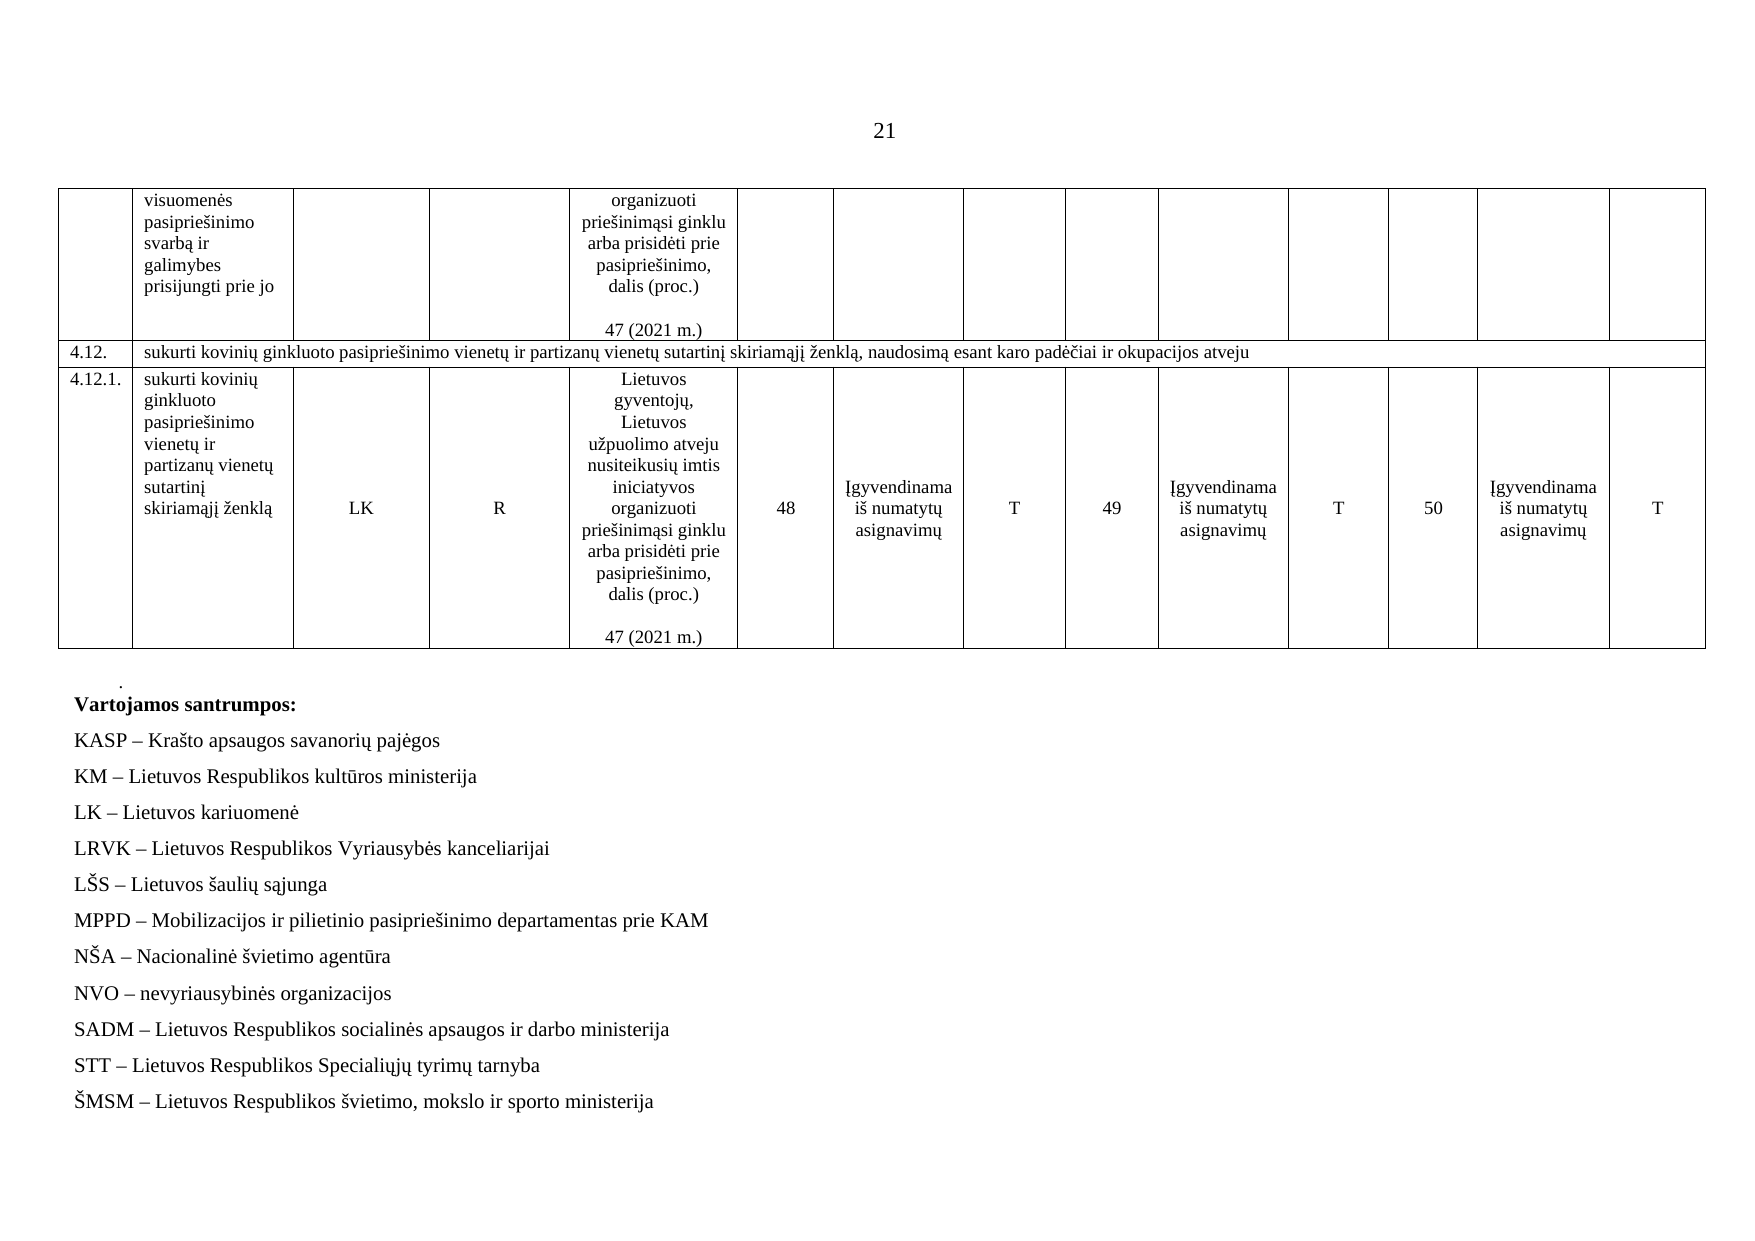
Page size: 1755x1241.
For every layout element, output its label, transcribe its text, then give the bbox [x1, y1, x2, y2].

table_cell Įgyvendinama iš numatytų asignavimų [834, 368, 963, 648]
text MPPD – Mobilizacijos ir pilietinio pasipriešinimo departamentas prie KAM [74, 908, 1695, 932]
table_cell [1389, 189, 1477, 340]
table_cell sukurti kovinių ginkluoto pasipriešinimo vienetų ir partizanų vienetų sutartinį skiriamąjį ženklą [133, 368, 293, 648]
table_cell T [1610, 368, 1705, 648]
table_cell R [430, 368, 569, 648]
table_cell LK [294, 368, 429, 648]
text ŠMSM – Lietuvos Respublikos švietimo, mokslo ir sporto ministerija [74, 1089, 1695, 1113]
text KASP – Krašto apsaugos savanorių pajėgos [74, 728, 1695, 752]
table_cell [430, 189, 569, 340]
text SADM – Lietuvos Respublikos socialinės apsaugos ir darbo ministerija [74, 1017, 1695, 1041]
table_cell 4.12. [59, 341, 132, 367]
table_cell organizuoti priešinimąsi ginklu arba prisidėti prie pasipriešinimo, dalis (proc.) 47 (2021 m.) [570, 189, 737, 340]
table_cell [1289, 189, 1388, 340]
table_cell [1066, 189, 1158, 340]
text STT – Lietuvos Respublikos Specialiųjų tyrimų tarnyba [74, 1053, 1695, 1077]
table_cell Lietuvos gyventojų, Lietuvos užpuolimo atveju nusiteikusių imtis iniciatyvos organizuoti priešinimąsi ginklu arba prisidėti prie pasipriešinimo, dalis (proc.) 47 (2021 m.) [570, 368, 737, 648]
table_cell Įgyvendinama iš numatytų asignavimų [1478, 368, 1609, 648]
table_cell visuomenės pasipriešinimo svarbą ir galimybes prisijungti prie jo [133, 189, 293, 340]
table_cell sukurti kovinių ginkluoto pasipriešinimo vienetų ir partizanų vienetų sutartinį skiriamąjį ženklą, naudosimą esant karo padėčiai ir okupacijos atveju [133, 341, 1705, 367]
text NVO – nevyriausybinės organizacijos [74, 981, 1695, 1004]
table_cell [1159, 189, 1288, 340]
table_cell 50 [1389, 368, 1477, 648]
table_cell [1478, 189, 1609, 340]
text LŠS – Lietuvos šaulių sąjunga [74, 872, 1695, 896]
text LK – Lietuvos kariuomenė [74, 800, 1695, 824]
table_cell [738, 189, 833, 340]
text KM – Lietuvos Respublikos kultūros ministerija [74, 764, 1695, 788]
text Vartojamos santrumpos: [74, 692, 1695, 716]
table_cell [59, 189, 132, 340]
table_cell 4.12.1. [59, 368, 132, 648]
text LRVK – Lietuvos Respublikos Vyriausybės kanceliarijai [74, 836, 1695, 860]
text . [118, 671, 1695, 692]
table_cell [1610, 189, 1705, 340]
table_cell T [964, 368, 1065, 648]
table_cell [294, 189, 429, 340]
table_cell 49 [1066, 368, 1158, 648]
table_cell 48 [738, 368, 833, 648]
table_cell [834, 189, 963, 340]
table_cell T [1289, 368, 1388, 648]
table_cell Įgyvendinama iš numatytų asignavimų [1159, 368, 1288, 648]
table_cell [964, 189, 1065, 340]
text NŠA – Nacionalinė švietimo agentūra [74, 944, 1695, 968]
